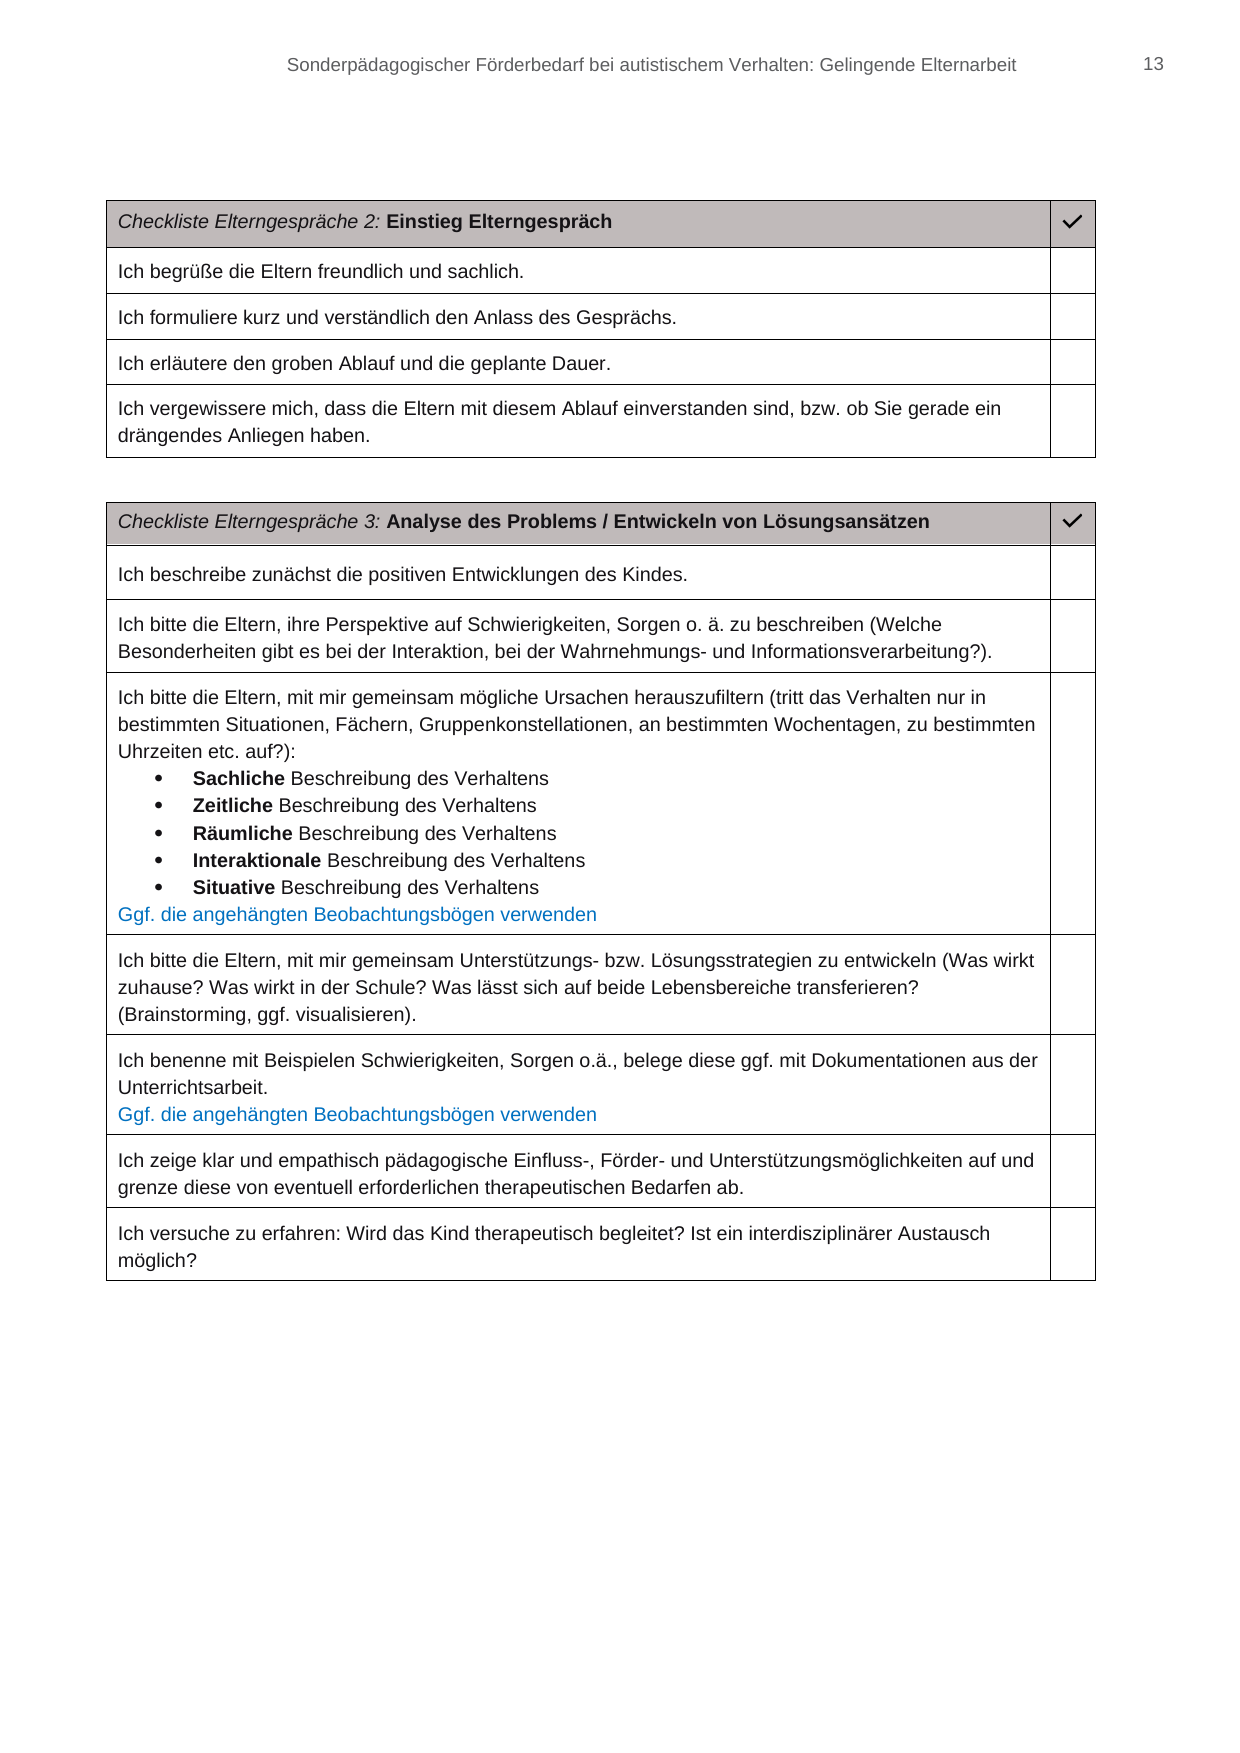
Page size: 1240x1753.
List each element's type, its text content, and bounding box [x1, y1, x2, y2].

table_cell [1051, 1208, 1095, 1280]
table_cell Ich zeige klar und empathisch pädagogische Einfluss-, Förder- und Unterstützungsmöglichkeiten auf und grenze diese von eventuell erforderlichen therapeutischen Bedarfen ab. [107, 1135, 1050, 1207]
table_header [1051, 503, 1095, 544]
table_cell Ich bitte die Eltern, mit mir gemeinsam Unterstützungs- bzw. Lösungsstrategien zu entwickeln (Was wirkt zuhause? Was wirkt in der Schule? Was lässt sich auf beide Lebensbereiche transferieren? (Brainstorming, ggf. visualisieren). [107, 935, 1050, 1034]
table_header Checkliste Elterngespräche 2: Einstieg Elterngespräch [107, 201, 1050, 247]
table_cell Ich erläutere den groben Ablauf und die geplante Dauer. [107, 340, 1050, 384]
table_header [1051, 201, 1095, 247]
table_cell Ich bitte die Eltern, mit mir gemeinsam mögliche Ursachen herauszufiltern (tritt das Verhalten nur in bestimmten Situationen, Fächern, Gruppenkonstellationen, an bestimmten Wochentagen, zu bestimmten Uhrzeiten etc. auf?): Sachliche Beschreibung des Verhaltens Zeitliche Beschreibung des Verhaltens Räumliche Beschreibung des Verhaltens Interaktionale Beschreibung des Verhaltens Situative Beschreibung des Verhaltens Ggf. die angehängten Beobachtungsbögen verwenden [107, 673, 1050, 934]
table_cell Ich beschreibe zunächst die positiven Entwicklungen des Kindes. [107, 546, 1050, 599]
table_cell Ich benenne mit Beispielen Schwierigkeiten, Sorgen o.ä., belege diese ggf. mit Dokumentationen aus der Unterrichtsarbeit. Ggf. die angehängten Beobachtungsbögen verwenden [107, 1035, 1050, 1134]
table_header Checkliste Elterngespräche 3: Analyse des Problems / Entwickeln von Lösungsansätzen [107, 503, 1050, 544]
table_cell [1051, 294, 1095, 338]
table_cell [1051, 1035, 1095, 1134]
table_cell Ich bitte die Eltern, ihre Perspektive auf Schwierigkeiten, Sorgen o. ä. zu beschreiben (Welche Besonderheiten gibt es bei der Interaktion, bei der Wahrnehmungs- und Informationsverarbeitung?). [107, 600, 1050, 672]
table_cell Ich vergewissere mich, dass die Eltern mit diesem Ablauf einverstanden sind, bzw. ob Sie gerade ein drängendes Anliegen haben. [107, 385, 1050, 457]
table_cell [1051, 673, 1095, 934]
table_cell Ich versuche zu erfahren: Wird das Kind therapeutisch begleitet? Ist ein interdisziplinärer Austausch möglich? [107, 1208, 1050, 1280]
table_cell [1051, 546, 1095, 599]
table_cell Ich begrüße die Eltern freundlich und sachlich. [107, 248, 1050, 293]
table_cell [1051, 600, 1095, 672]
table_cell [1051, 248, 1095, 293]
table_cell [1051, 385, 1095, 457]
table_cell [1051, 935, 1095, 1034]
table_cell [1051, 340, 1095, 384]
table_cell [1051, 1135, 1095, 1207]
table_cell Ich formuliere kurz und verständlich den Anlass des Gesprächs. [107, 294, 1050, 338]
